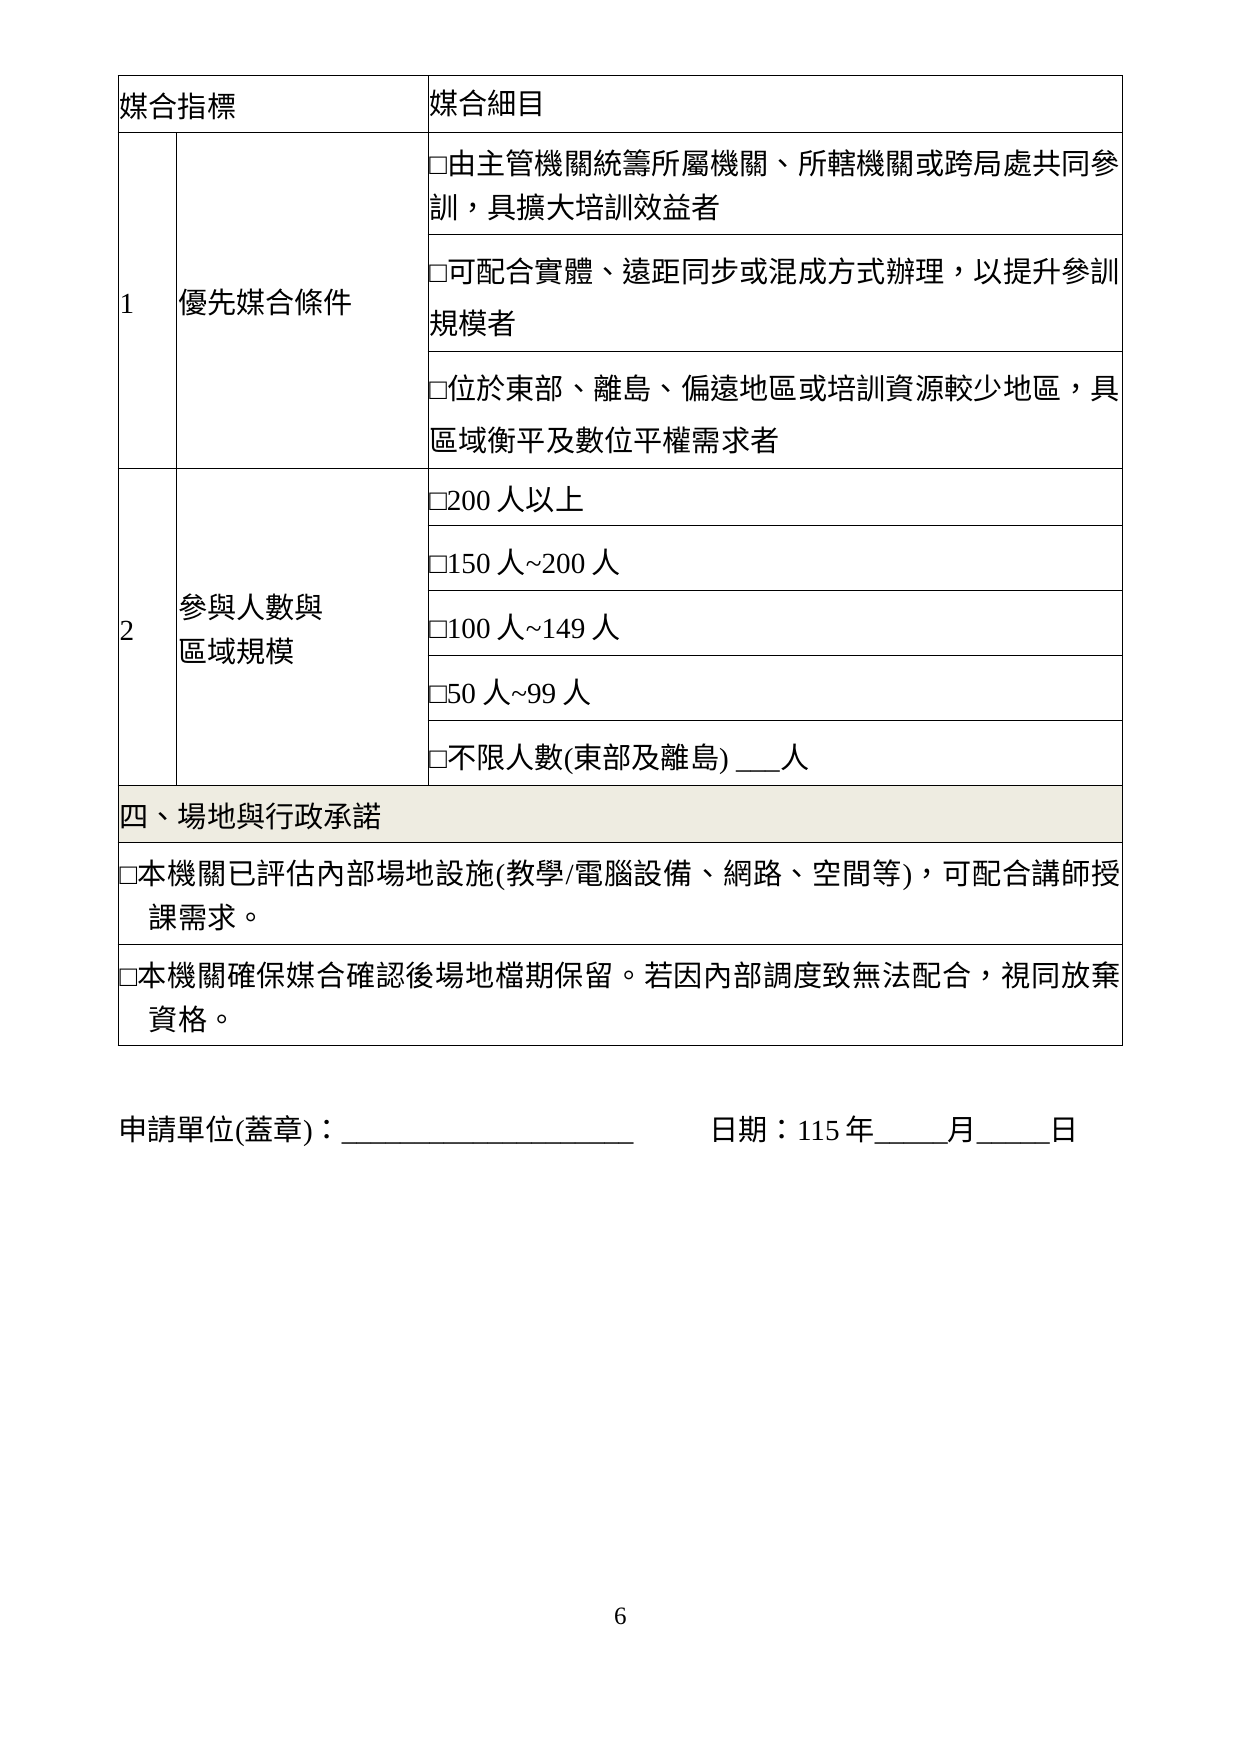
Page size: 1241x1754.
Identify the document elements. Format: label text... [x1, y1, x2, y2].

table_cell 參與人數與 區域規模 [177, 469, 428, 785]
table_cell □本機關確保媒合確認後場地檔期保留。若因內部調度致無法配合，視同放棄資格。 [119, 945, 1122, 1045]
table_cell □150人~200人 [429, 526, 1122, 590]
table_cell 媒合指標 [119, 76, 428, 132]
text 申請單位(蓋章)：____________________ 日期：115年_____月_____日 [118, 1098, 1122, 1150]
table_cell □由主管機關統籌所屬機關、所轄機關或跨局處共同參訓，具擴大培訓效益者 [429, 133, 1122, 234]
table_cell □100人~149人 [429, 591, 1122, 655]
table_cell □本機關已評估內部場地設施(教學/電腦設備、網路、空間等)，可配合講師授課需求。 [119, 843, 1122, 944]
table_cell □200人以上 [429, 469, 1122, 525]
table_cell □不限人數(東部及離島) ___人 [429, 721, 1122, 785]
table_cell □50人~99人 [429, 656, 1122, 720]
table_cell 媒合細目 [429, 76, 1122, 132]
table_cell 2 [119, 469, 176, 785]
table_cell 1 [119, 133, 176, 468]
table_cell □位於東部、離島、偏遠地區或培訓資源較少地區，具區域衡平及數位平權需求者 [429, 352, 1122, 468]
table_cell 優先媒合條件 [177, 133, 428, 468]
table_cell 四、場地與行政承諾 [119, 786, 1122, 842]
table_cell □可配合實體、遠距同步或混成方式辦理，以提升參訓規模者 [429, 235, 1122, 351]
